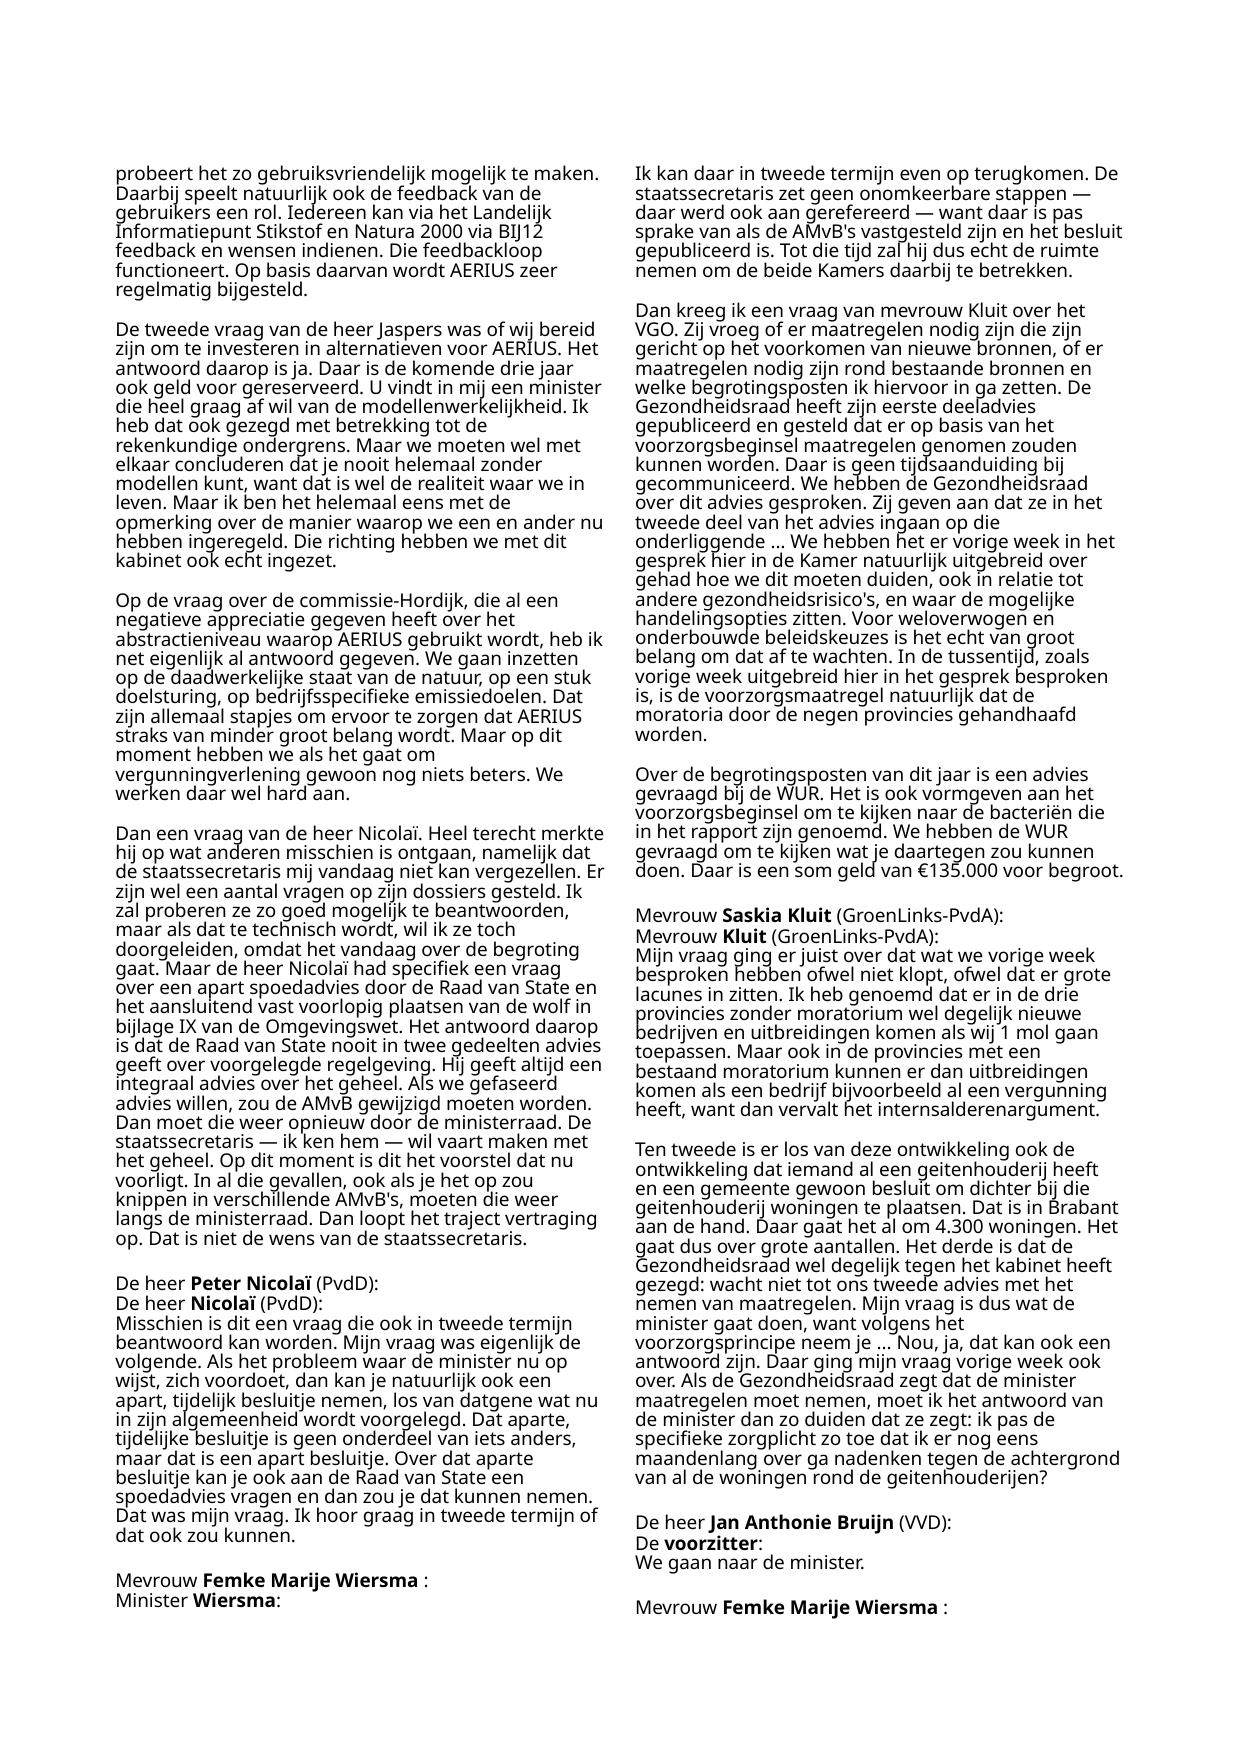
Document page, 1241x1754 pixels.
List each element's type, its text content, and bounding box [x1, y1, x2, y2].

text De heer Peter Nicolaï (PvdD): [115, 1270, 605, 1295]
text probeert het zo gebruiksvriendelijk mogelijk te maken. Daarbij speelt natuurlijk ook de feedback van de gebruikers een rol. Iedereen kan via het Landelijk Informatiepunt Stikstof en Natura 2000 via BIJ12 feedback en wensen indienen. Die feedbackloop functioneert. Op basis daarvan wordt AERIUS zeer regelmatig bijgesteld. [115, 165, 605, 300]
text Ten tweede is er los van deze ontwikkeling ook de ontwikkeling dat iemand al een geitenhouderij heeft en een gemeente gewoon besluit om dichter bij die geitenhouderij woningen te plaatsen. Dat is in Brabant aan de hand. Daar gaat het al om 4.300 woningen. Het gaat dus over grote aantallen. Het derde is dat de Gezondheidsraad wel degelijk tegen het kabinet heeft gezegd: wacht niet tot ons tweede advies met het nemen van maatregelen. Mijn vraag is dus wat de minister gaat doen, want volgens het voorzorgsprincipe neem je ... Nou, ja, dat kan ook een antwoord zijn. Daar ging mijn vraag vorige week ook over. Als de Gezondheidsraad zegt dat de minister maatregelen moet nemen, moet ik het antwoord van de minister dan zo duiden dat ze zegt: ik pas de specifieke zorgplicht zo toe dat ik er nog eens maandenlang over ga nadenken tegen de achtergrond van al de woningen rond de geitenhouderijen? [635, 1141, 1125, 1488]
text Dan kreeg ik een vraag van mevrouw Kluit over het VGO. Zij vroeg of er maatregelen nodig zijn die zijn gericht op het voorkomen van nieuwe bronnen, of er maatregelen nodig zijn rond bestaande bronnen en welke begrotingsposten ik hiervoor in ga zetten. De Gezondheidsraad heeft zijn eerste deeladvies gepubliceerd en gesteld dat er op basis van het voorzorgsbeginsel maatregelen genomen zouden kunnen worden. Daar is geen tijdsaanduiding bij gecommuniceerd. We hebben de Gezondheidsraad over dit advies gesproken. Zij geven aan dat ze in het tweede deel van het advies ingaan op die onderliggende … We hebben het er vorige week in het gesprek hier in de Kamer natuurlijk uitgebreid over gehad hoe we dit moeten duiden, ook in relatie tot andere gezondheidsrisico's, en waar de mogelijke handelingsopties zitten. Voor weloverwogen en onderbouwde beleidskeuzes is het echt van groot belang om dat af te wachten. In de tussentijd, zoals vorige week uitgebreid hier in het gesprek besproken is, is de voorzorgsmaatregel natuurlijk dat de moratoria door de negen provincies gehandhaafd worden. [635, 302, 1125, 745]
text Mijn vraag ging er juist over dat wat we vorige week besproken hebben ofwel niet klopt, ofwel dat er grote lacunes in zitten. Ik heb genoemd dat er in de drie provincies zonder moratorium wel degelijk nieuwe bedrijven en uitbreidingen komen als wij 1 mol gaan toepassen. Maar ook in de provincies met een bestaand moratorium kunnen er dan uitbreidingen komen als een bedrijf bijvoorbeeld al een vergunning heeft, want dan vervalt het internsalderenargument. [635, 947, 1125, 1121]
text Mevrouw Femke Marije Wiersma : [115, 1567, 605, 1592]
text Op de vraag over de commissie-Hordijk, die al een negatieve appreciatie gegeven heeft over het abstractieniveau waarop AERIUS gebruikt wordt, heb ik net eigenlijk al antwoord gegeven. We gaan inzetten op de daadwerkelijke staat van de natuur, op een stuk doelsturing, op bedrijfsspecifieke emissiedoelen. Dat zijn allemaal stapjes om ervoor te zorgen dat AERIUS straks van minder groot belang wordt. Maar op dit moment hebben we als het gaat om vergunningverlening gewoon nog niets beters. We werken daar wel hard aan. [115, 592, 605, 804]
text De heer Jan Anthonie Bruijn (VVD): [635, 1509, 1125, 1535]
text De heer Nicolaï (PvdD): [115, 1295, 605, 1315]
text De tweede vraag van de heer Jaspers was of wij bereid zijn om te investeren in alternatieven voor AERIUS. Het antwoord daarop is ja. Daar is de komende drie jaar ook geld voor gereserveerd. U vindt in mij een minister die heel graag af wil van de modellenwerkelijkheid. Ik heb dat ook gezegd met betrekking tot de rekenkundige ondergrens. Maar we moeten wel met elkaar concluderen dat je nooit helemaal zonder modellen kunt, want dat is wel de realiteit waar we in leven. Maar ik ben het helemaal eens met de opmerking over de manier waarop we een en ander nu hebben ingeregeld. Die richting hebben we met dit kabinet ook echt ingezet. [115, 321, 605, 571]
text Minister Wiersma: [115, 1592, 605, 1612]
text We gaan naar de minister. [635, 1554, 1125, 1573]
text Dan een vraag van de heer Nicolaï. Heel terecht merkte hij op wat anderen misschien is ontgaan, namelijk dat de staatssecretaris mij vandaag niet kan vergezellen. Er zijn wel een aantal vragen op zijn dossiers gesteld. Ik zal proberen ze zo goed mogelijk te beantwoorden, maar als dat te technisch wordt, wil ik ze toch doorgeleiden, omdat het vandaag over de begroting gaat. Maar de heer Nicolaï had specifiek een vraag over een apart spoedadvies door de Raad van State en het aansluitend vast voorlopig plaatsen van de wolf in bijlage IX van de Omgevingswet. Het antwoord daarop is dat de Raad van State nooit in twee gedeelten advies geeft over voorgelegde regelgeving. Hij geeft altijd een integraal advies over het geheel. Als we gefaseerd advies willen, zou de AMvB gewijzigd moeten worden. Dan moet die weer opnieuw door de ministerraad. De staatssecretaris — ik ken hem — wil vaart maken met het geheel. Op dit moment is dit het voorstel dat nu voorligt. In al die gevallen, ook als je het op zou knippen in verschillende AMvB's, moeten die weer langs de ministerraad. Dan loopt het traject vertraging op. Dat is niet de wens van de staatssecretaris. [115, 825, 605, 1249]
text Ik kan daar in tweede termijn even op terugkomen. De staatssecretaris zet geen onomkeerbare stappen — daar werd ook aan gerefereerd — want daar is pas sprake van als de AMvB's vastgesteld zijn en het besluit gepubliceerd is. Tot die tijd zal hij dus echt de ruimte nemen om de beide Kamers daarbij te betrekken. [635, 165, 1125, 281]
text Mevrouw Femke Marije Wiersma : [635, 1594, 1125, 1620]
text De voorzitter: [635, 1535, 1125, 1554]
text Misschien is dit een vraag die ook in tweede termijn beantwoord kan worden. Mijn vraag was eigenlijk de volgende. Als het probleem waar de minister nu op wijst, zich voordoet, dan kan je natuurlijk ook een apart, tijdelijk besluitje nemen, los van datgene wat nu in zijn algemeenheid wordt voorgelegd. Dat aparte, tijdelijke besluitje is geen onderdeel van iets anders, maar dat is een apart besluitje. Over dat aparte besluitje kan je ook aan de Raad van State een spoedadvies vragen en dan zou je dat kunnen nemen. Dat was mijn vraag. Ik hoor graag in tweede termijn of dat ook zou kunnen. [115, 1315, 605, 1546]
text Mevrouw Kluit (GroenLinks-PvdA): [635, 928, 1125, 947]
text Over de begrotingsposten van dit jaar is een advies gevraagd bij de WUR. Het is ook vormgeven aan het voorzorgsbeginsel om te kijken naar de bacteriën die in het rapport zijn genoemd. We hebben de WUR gevraagd om te kijken wat je daartegen zou kunnen doen. Daar is een som geld van €135.000 voor begroot. [635, 766, 1125, 881]
text Mevrouw Saskia Kluit (GroenLinks-PvdA): [635, 902, 1125, 928]
